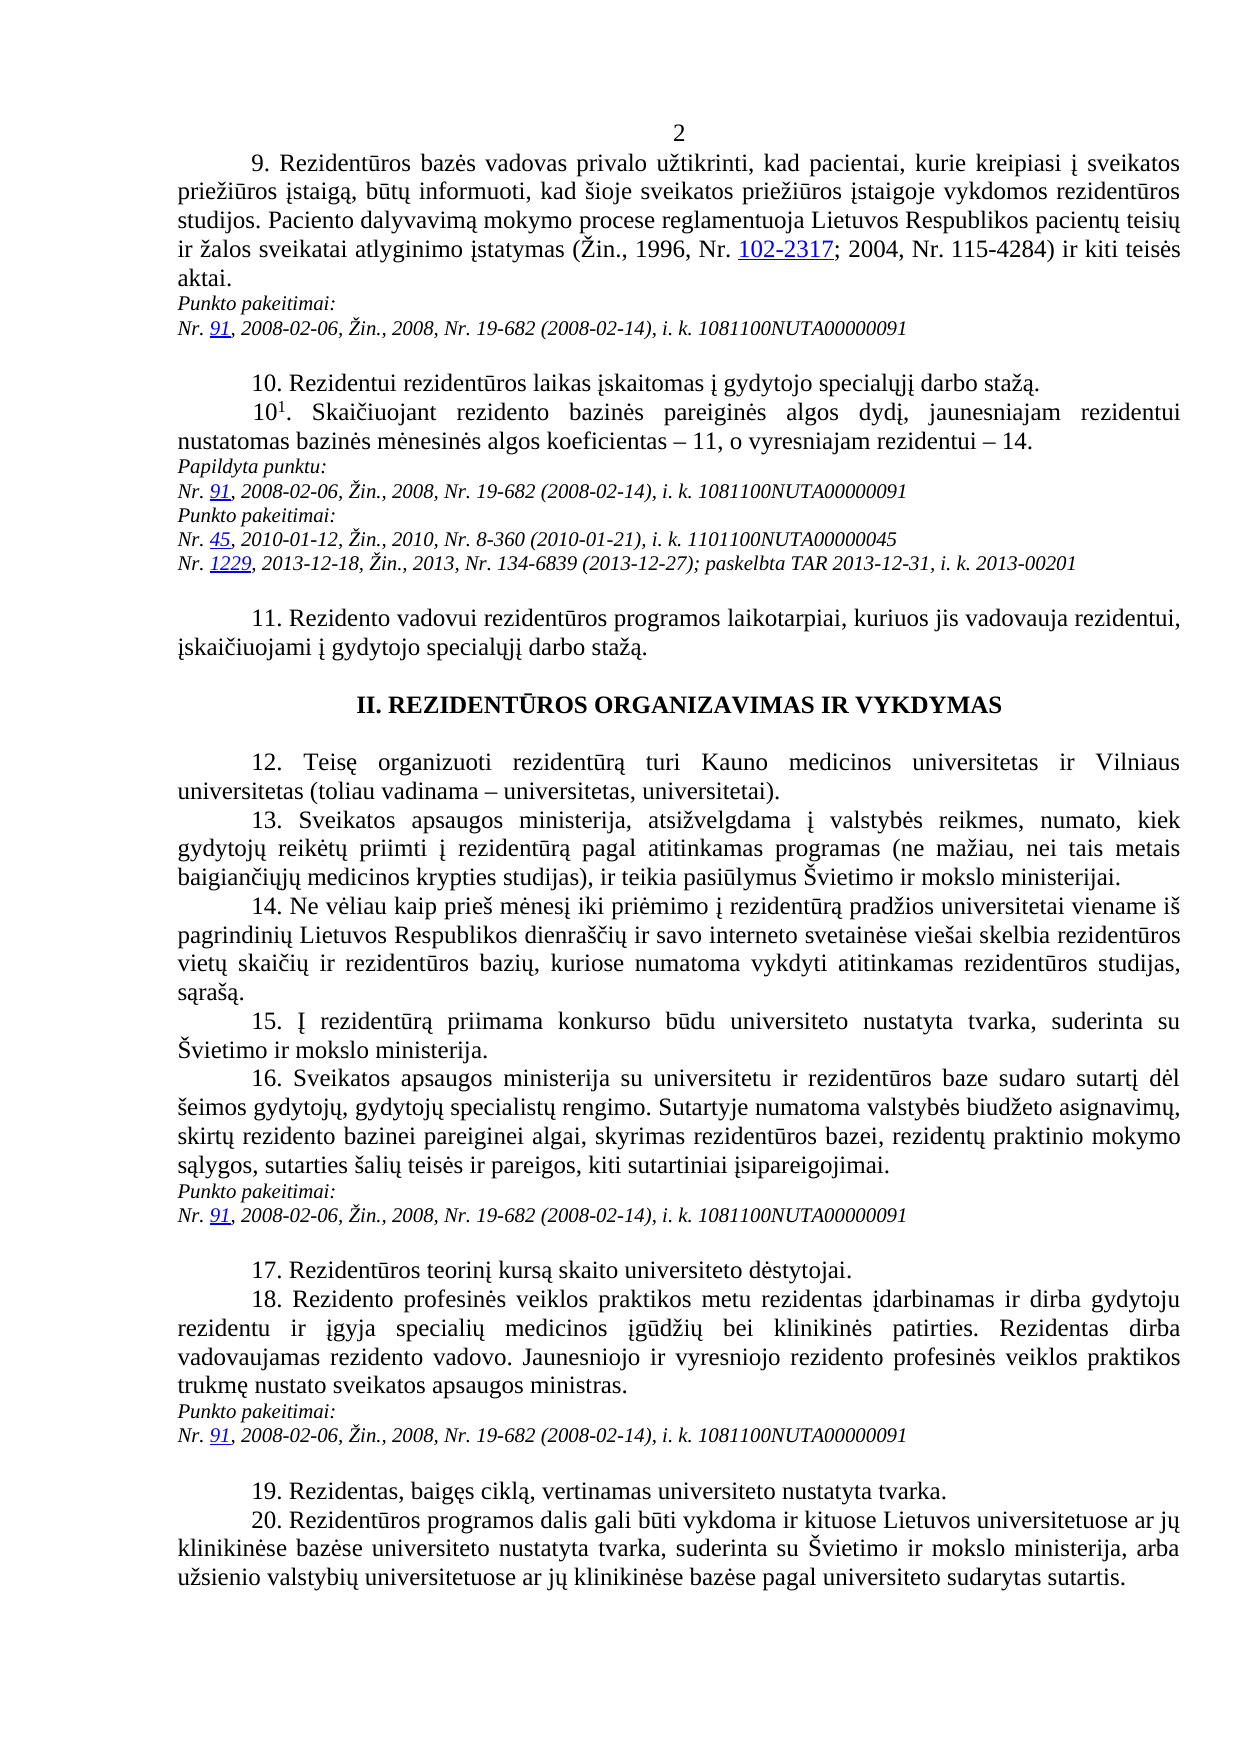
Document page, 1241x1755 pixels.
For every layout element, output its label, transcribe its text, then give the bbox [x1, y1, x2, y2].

text Punkto pakeitimai: [177, 291, 1181, 315]
text Nr. 45, 2010-01-12, Žin., 2010, Nr. 8-360 (2010-01-21), i. k. 1101100NUTA00000045 [177, 527, 1181, 551]
text II. REZIDENTŪROS ORGANIZAVIMAS IR VYKDYMAS [177, 690, 1181, 718]
text 101. Skaičiuojant rezidento bazinės pareiginės algos dydį, jaunesniajam rezidentui nustatomas bazinės mėnesinės algos koeficientas – 11, o vyresniajam rezidentui – 14. [177, 397, 1181, 454]
text 14. Ne vėliau kaip prieš mėnesį iki priėmimo į rezidentūrą pradžios universitetai viename iš pagrindinių Lietuvos Respublikos dienraščių ir savo interneto svetainėse viešai skelbia rezidentūros vietų skaičių ir rezidentūros bazių, kuriose numatoma vykdyti atitinkamas rezidentūros studijas, sąrašą. [177, 891, 1181, 1006]
text 17. Rezidentūros teorinį kursą skaito universiteto dėstytojai. [177, 1255, 1181, 1284]
text 12. Teisę organizuoti rezidentūrą turi Kauno medicinos universitetas ir Vilniaus universitetas (toliau vadinama – universitetas, universitetai). [177, 747, 1181, 805]
text Papildyta punktu: [177, 454, 1181, 478]
text 15. Į rezidentūrą priimama konkurso būdu universiteto nustatyta tvarka, suderinta su Švietimo ir mokslo ministerija. [177, 1006, 1181, 1063]
text Punkto pakeitimai: [177, 1178, 1181, 1203]
text 10. Rezidentui rezidentūros laikas įskaitomas į gydytojo specialųjį darbo stažą. [177, 368, 1181, 397]
text 19. Rezidentas, baigęs ciklą, vertinamas universiteto nustatyta tvarka. [177, 1476, 1181, 1505]
text Nr. 91, 2008-02-06, Žin., 2008, Nr. 19-682 (2008-02-14), i. k. 1081100NUTA00000091 [177, 1203, 1181, 1227]
text 9. Rezidentūros bazės vadovas privalo užtikrinti, kad pacientai, kurie kreipiasi į sveikatos priežiūros įstaigą, būtų informuoti, kad šioje sveikatos priežiūros įstaigoje vykdomos rezidentūros studijos. Paciento dalyvavimą mokymo procese reglamentuoja Lietuvos Respublikos pacientų teisių ir žalos sveikatai atlyginimo įstatymas (Žin., 1996, Nr. 102-2317; 2004, Nr. 115-4284) ir kiti teisės aktai. [177, 148, 1181, 291]
text 20. Rezidentūros programos dalis gali būti vykdoma ir kituose Lietuvos universitetuose ar jų klinikinėse bazėse universiteto nustatyta tvarka, suderinta su Švietimo ir mokslo ministerija, arba užsienio valstybių universitetuose ar jų klinikinėse bazėse pagal universiteto sudarytas sutartis. [177, 1505, 1181, 1591]
text 16. Sveikatos apsaugos ministerija su universitetu ir rezidentūros baze sudaro sutartį dėl šeimos gydytojų, gydytojų specialistų rengimo. Sutartyje numatoma valstybės biudžeto asignavimų, skirtų rezidento bazinei pareiginei algai, skyrimas rezidentūros bazei, rezidentų praktinio mokymo sąlygos, sutarties šalių teisės ir pareigos, kiti sutartiniai įsipareigojimai. [177, 1063, 1181, 1178]
text Nr. 91, 2008-02-06, Žin., 2008, Nr. 19-682 (2008-02-14), i. k. 1081100NUTA00000091 [177, 478, 1181, 503]
text Nr. 1229, 2013-12-18, Žin., 2013, Nr. 134-6839 (2013-12-27); paskelbta TAR 2013-12-31, i. k. 2013-00201 [177, 551, 1181, 575]
text 13. Sveikatos apsaugos ministerija, atsižvelgdama į valstybės reikmes, numato, kiek gydytojų reikėtų priimti į rezidentūrą pagal atitinkamas programas (ne mažiau, nei tais metais baigiančiųjų medicinos krypties studijas), ir teikia pasiūlymus Švietimo ir mokslo ministerijai. [177, 805, 1181, 891]
text Punkto pakeitimai: [177, 1399, 1181, 1423]
text 11. Rezidento vadovui rezidentūros programos laikotarpiai, kuriuos jis vadovauja rezidentui, įskaičiuojami į gydytojo specialųjį darbo stažą. [177, 603, 1181, 661]
text Nr. 91, 2008-02-06, Žin., 2008, Nr. 19-682 (2008-02-14), i. k. 1081100NUTA00000091 [177, 1423, 1181, 1447]
text 18. Rezidento profesinės veiklos praktikos metu rezidentas įdarbinamas ir dirba gydytoju rezidentu ir įgyja specialių medicinos įgūdžių bei klinikinės patirties. Rezidentas dirba vadovaujamas rezidento vadovo. Jaunesniojo ir vyresniojo rezidento profesinės veiklos praktikos trukmę nustato sveikatos apsaugos ministras. [177, 1284, 1181, 1399]
text Punkto pakeitimai: [177, 503, 1181, 527]
text Nr. 91, 2008-02-06, Žin., 2008, Nr. 19-682 (2008-02-14), i. k. 1081100NUTA00000091 [177, 315, 1181, 339]
